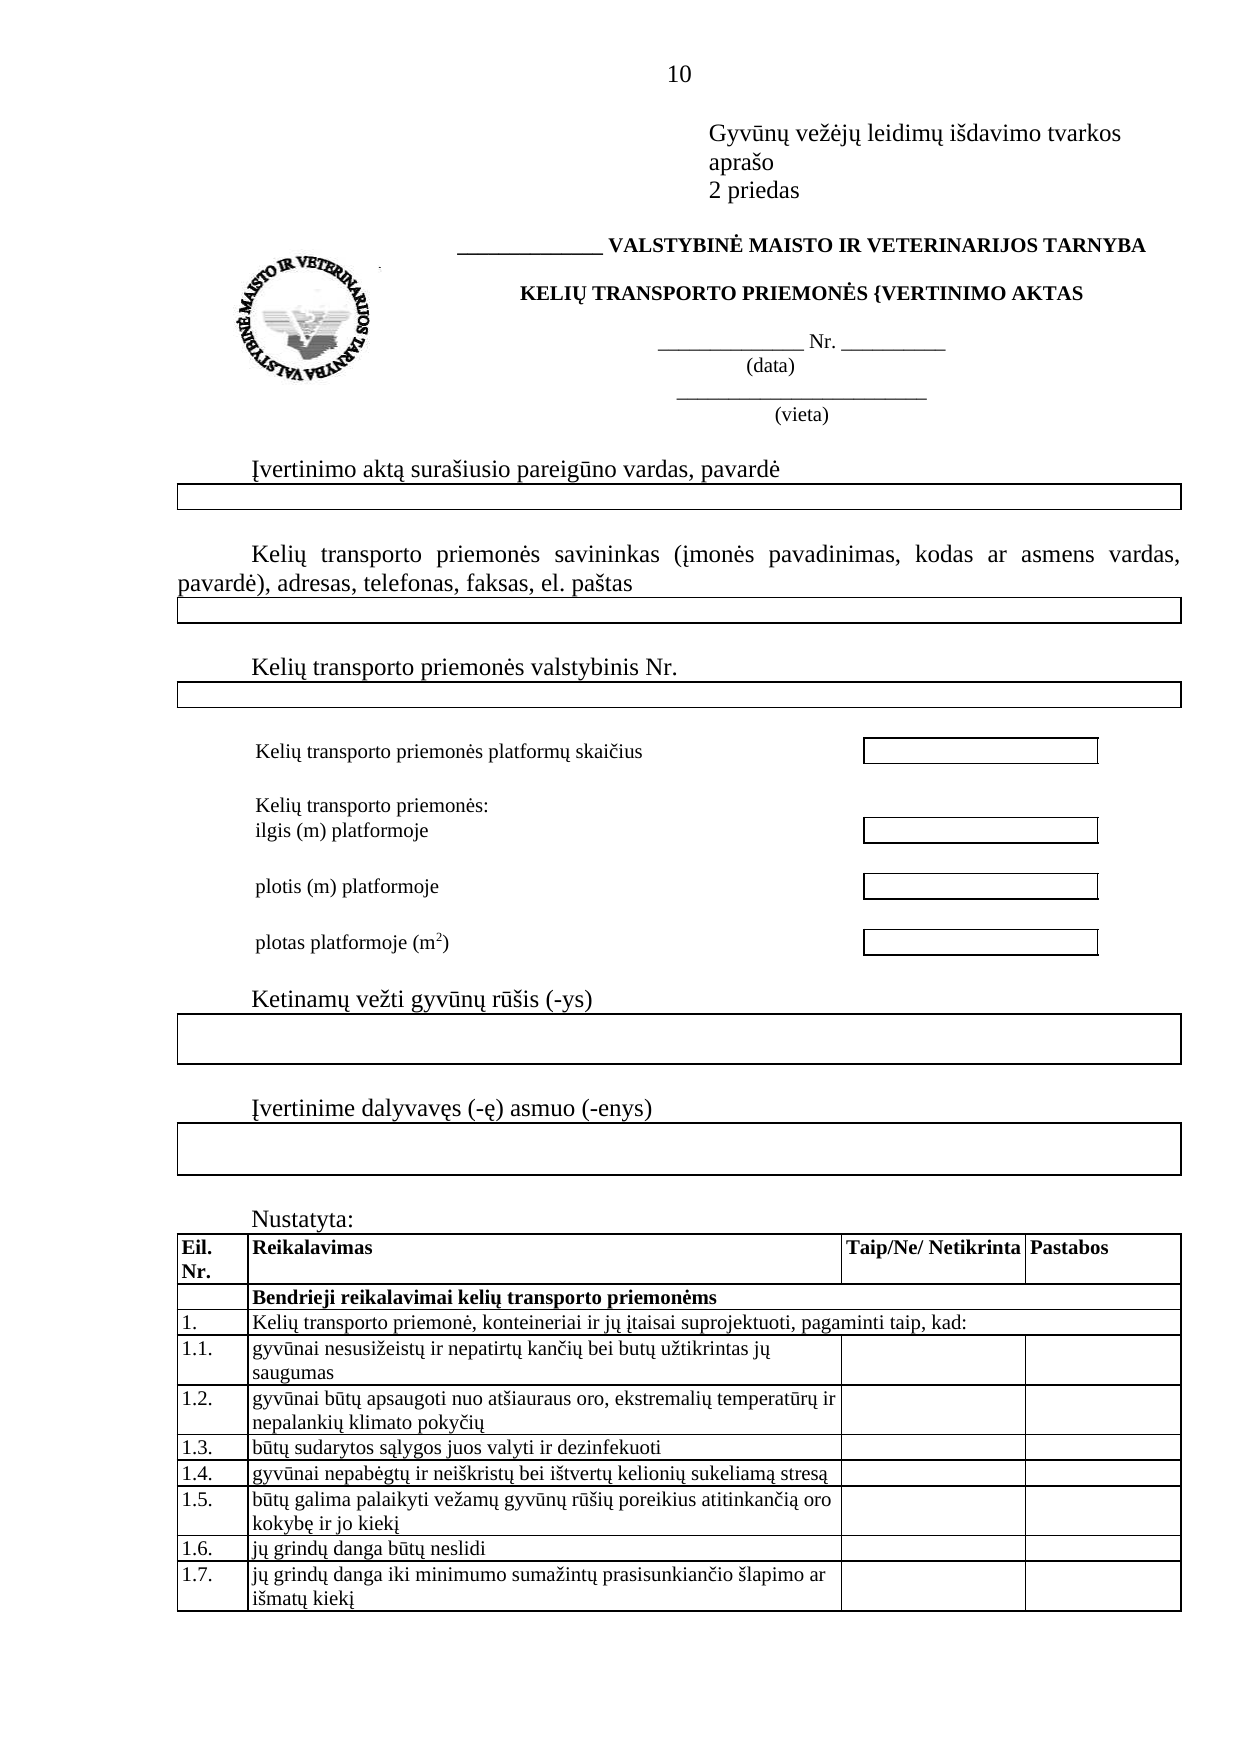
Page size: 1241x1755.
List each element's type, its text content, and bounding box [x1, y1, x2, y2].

table_cell 1.2. [178, 1386, 247, 1434]
table_header plotis (m) platformoje [177, 873, 863, 898]
table_cell [1026, 1435, 1030, 1459]
table_cell [1021, 1461, 1025, 1485]
table_cell 1.5. [178, 1487, 247, 1534]
table_cell [842, 1562, 1025, 1610]
table_header Kelių transporto priemonės platformų skaičius [177, 737, 863, 763]
table_cell [1021, 1435, 1025, 1459]
table_header [178, 1124, 1180, 1174]
table_cell [1026, 1536, 1030, 1560]
table_cell [842, 1386, 1025, 1434]
table_header [1098, 737, 1181, 763]
text Nustatyta: [177, 1204, 1181, 1233]
text 2 priedas [177, 176, 1181, 204]
table_header [1093, 874, 1097, 898]
table_cell 1.1. [178, 1336, 247, 1384]
table_cell [1098, 817, 1181, 842]
table_cell ilgis (m) platformoje [177, 817, 863, 842]
table_header [1098, 929, 1181, 954]
table_header [177, 233, 422, 426]
table_cell [1093, 818, 1097, 842]
table_cell [842, 1336, 1025, 1384]
table_cell [842, 1536, 846, 1560]
table_cell [1026, 1487, 1180, 1534]
table_header Reikalavimas [249, 1235, 841, 1283]
table_header [1093, 739, 1097, 763]
table_cell 1.7. [178, 1562, 247, 1610]
text Įvertinimo aktą surašiusio pareigūno vardas, pavardė [177, 454, 1181, 483]
table_cell [1021, 1536, 1025, 1560]
table_cell [842, 1461, 846, 1485]
text Ketinamų vežti gyvūnų rūšis (-ys) [177, 984, 1181, 1013]
table_header [1098, 873, 1181, 898]
text Įvertinime dalyvavęs (-ę) asmuo (-enys) [177, 1093, 1181, 1122]
text Gyvūnų vežėjų leidimų išdavimo tvarkos [709, 118, 1181, 147]
table_cell [1026, 1562, 1180, 1610]
text Kelių transporto priemonės valstybinis Nr. [177, 652, 1181, 681]
table_cell [1026, 1336, 1180, 1384]
table_cell [1026, 1386, 1180, 1434]
table_cell [842, 1435, 846, 1459]
table_header Taip/Ne/ Netikrinta [842, 1235, 1025, 1283]
table_header plotas platformoje (m2) [177, 929, 863, 954]
table_header Pastabos [1026, 1235, 1180, 1283]
table_cell [842, 1487, 1025, 1534]
table_header ______________ VALSTYBINĖ MAISTO IR VETERINARIJOS TARNYBA KELIŲ TRANSPORTO PRIEMONĖS {VERTINIMO AKTAS ______________ Nr. __________ (data) ________________________ (vieta) [422, 233, 1181, 426]
text Kelių transporto priemonės savininkas (įmonės pavadinimas, kodas ar asmens vardas, pavardė), adresas, telefonas, faksas, el. paštas [177, 539, 1181, 597]
text aprašo [177, 147, 1181, 176]
table_header [1093, 930, 1097, 954]
table_cell [1026, 1461, 1030, 1485]
